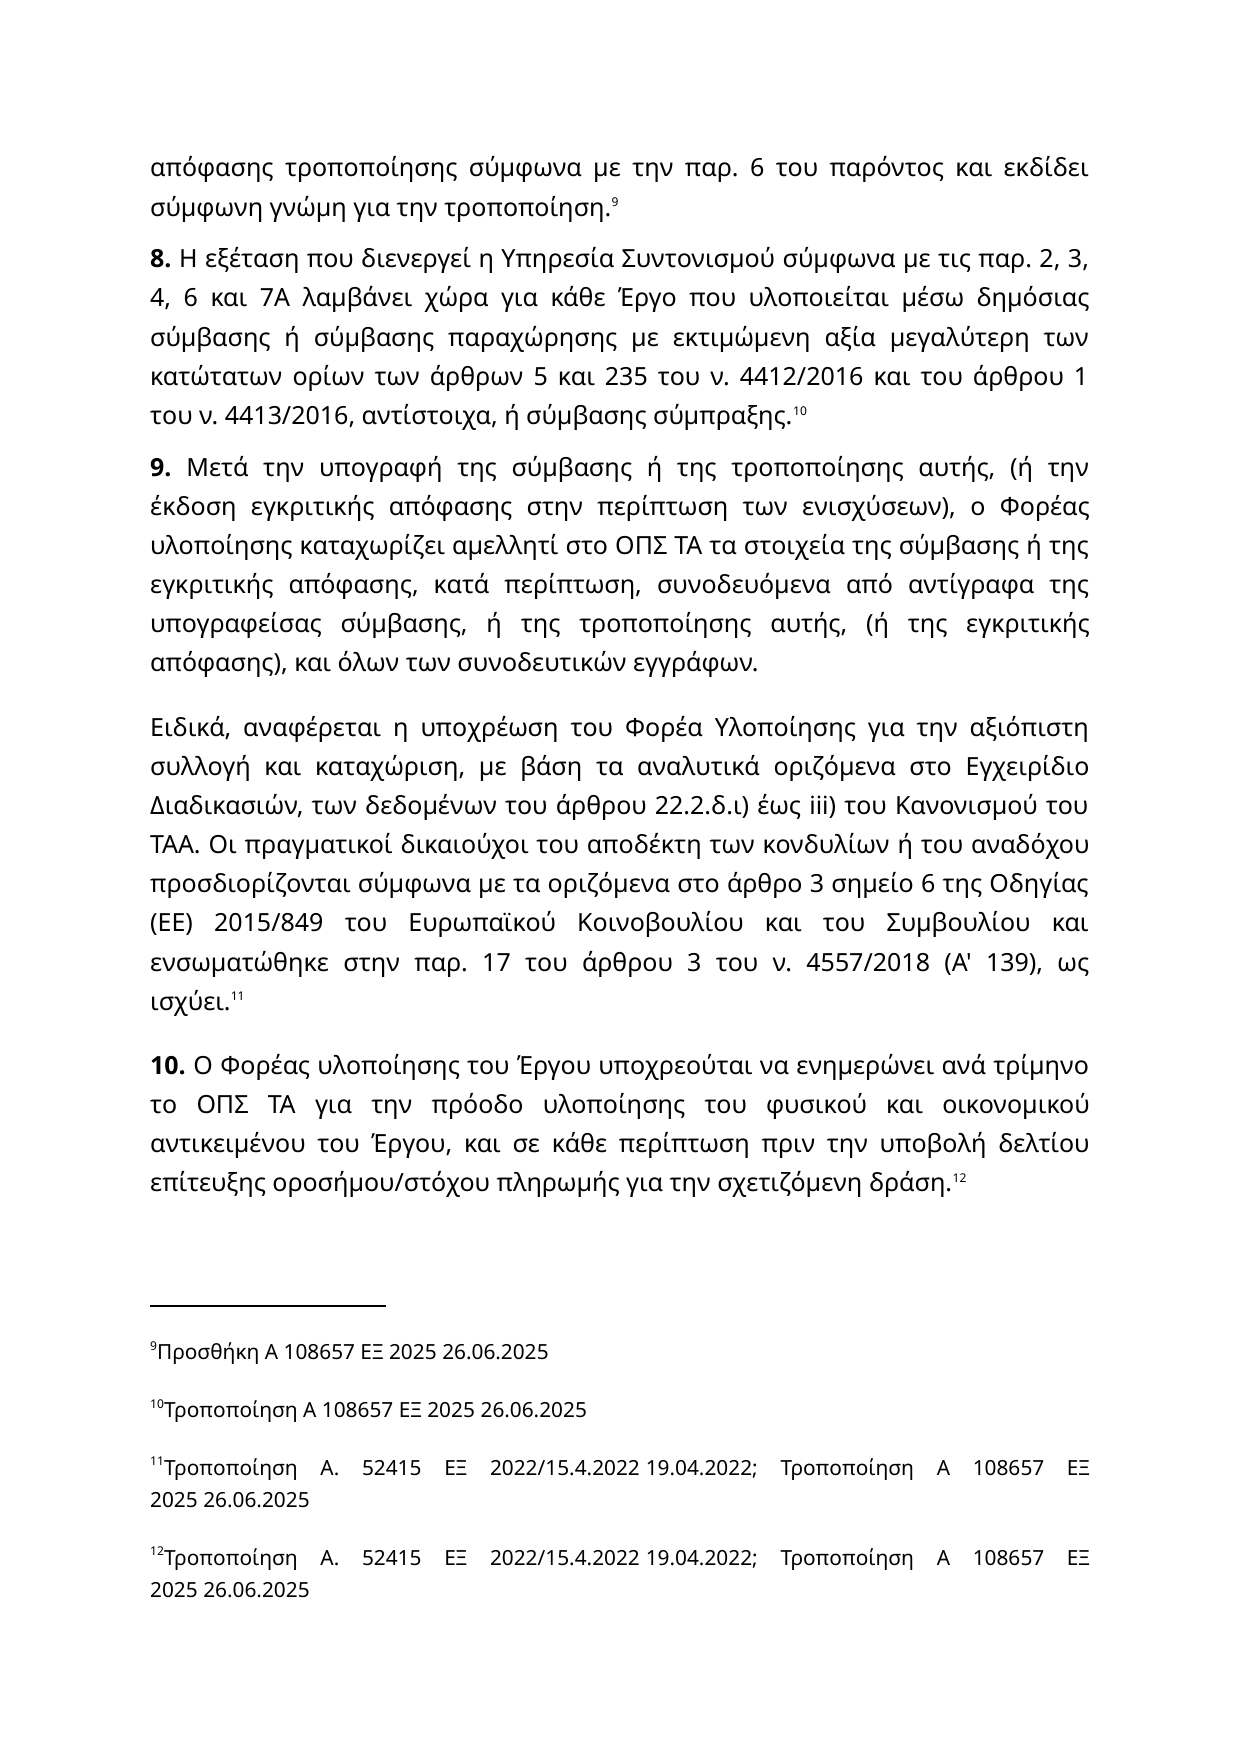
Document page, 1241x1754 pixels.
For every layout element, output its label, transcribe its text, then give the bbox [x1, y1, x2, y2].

text Τροποποίηση A. 52415 ΕΞ 2022/15.4.2022 19.04.2022; Τροποποίηση A 108657 ΕΞ 2025 26.06.2025 [150, 1543, 1090, 1604]
text Προσθήκη A 108657 ΕΞ 2025 26.06.2025 [150, 1337, 1090, 1366]
text Τροποποίηση A. 52415 ΕΞ 2022/15.4.2022 19.04.2022; Τροποποίηση A 108657 ΕΞ 2025 26.06.2025 [150, 1453, 1090, 1514]
text 8. Η εξέταση που διενεργεί η Υπηρεσία Συντονισμού σύμφωνα με τις παρ. 2, 3, 4, 6 και 7Α λαμβάνει χώρα για κάθε Έργο που υλοποιείται μέσω δημόσιας σύμβασης ή σύμβασης παραχώρησης με εκτιμώμενη αξία μεγαλύτερη των κατώτατων ορίων των άρθρων 5 και 235 του ν. 4412/2016 και του άρθρου 1 του ν. 4413/2016, αντίστοιχα, ή σύμβασης σύμπραξης. [150, 241, 1090, 432]
text 9. Μετά την υπογραφή της σύμβασης ή της τροποποίησης αυτής, (ή την έκδοση εγκριτικής απόφασης στην περίπτωση των ενισχύσεων), ο Φορέας υλοποίησης καταχωρίζει αμελλητί στο ΟΠΣ ΤΑ τα στοιχεία της σύμβασης ή της εγκριτικής απόφασης, κατά περίπτωση, συνοδευόμενα από αντίγραφα της υπογραφείσας σύμβασης, ή της τροποποίησης αυτής, (ή της εγκριτικής απόφασης), και όλων των συνοδευτικών εγγράφων. [150, 449, 1090, 679]
text Ειδικά, αναφέρεται η υποχρέωση του Φορέα Υλοποίησης για την αξιόπιστη συλλογή και καταχώριση, με βάση τα αναλυτικά οριζόμενα στο Εγχειρίδιο Διαδικασιών, των δεδομένων του άρθρου 22.2.δ.ι) έως iii) του Κανονισμού του ΤΑΑ. Οι πραγματικοί δικαιούχοι του αποδέκτη των κονδυλίων ή του αναδόχου προσδιορίζονται σύμφωνα με τα οριζόμενα στο άρθρο 3 σημείο 6 της Οδηγίας (ΕΕ) 2015/849 του Ευρωπαϊκού Κοινοβουλίου και του Συμβουλίου και ενσωματώθηκε στην παρ. 17 του άρθρου 3 του ν. 4557/2018 (Α' 139), ως ισχύει. [150, 709, 1090, 1017]
text απόφασης τροποποίησης σύμφωνα με την παρ. 6 του παρόντος και εκδίδει σύμφωνη γνώμη για την τροποποίηση. [150, 150, 1090, 223]
text 10. Ο Φορέας υλοποίησης του Έργου υποχρεούται να ενημερώνει ανά τρίμηνο το ΟΠΣ ΤΑ για την πρόοδο υλοποίησης του φυσικού και οικονομικού αντικειμένου του Έργου, και σε κάθε περίπτωση πριν την υποβολή δελτίου επίτευξης οροσήμου/στόχου πληρωμής για την σχετιζόμενη δράση. [150, 1047, 1090, 1199]
text Τροποποίηση A 108657 ΕΞ 2025 26.06.2025 [150, 1395, 1090, 1423]
